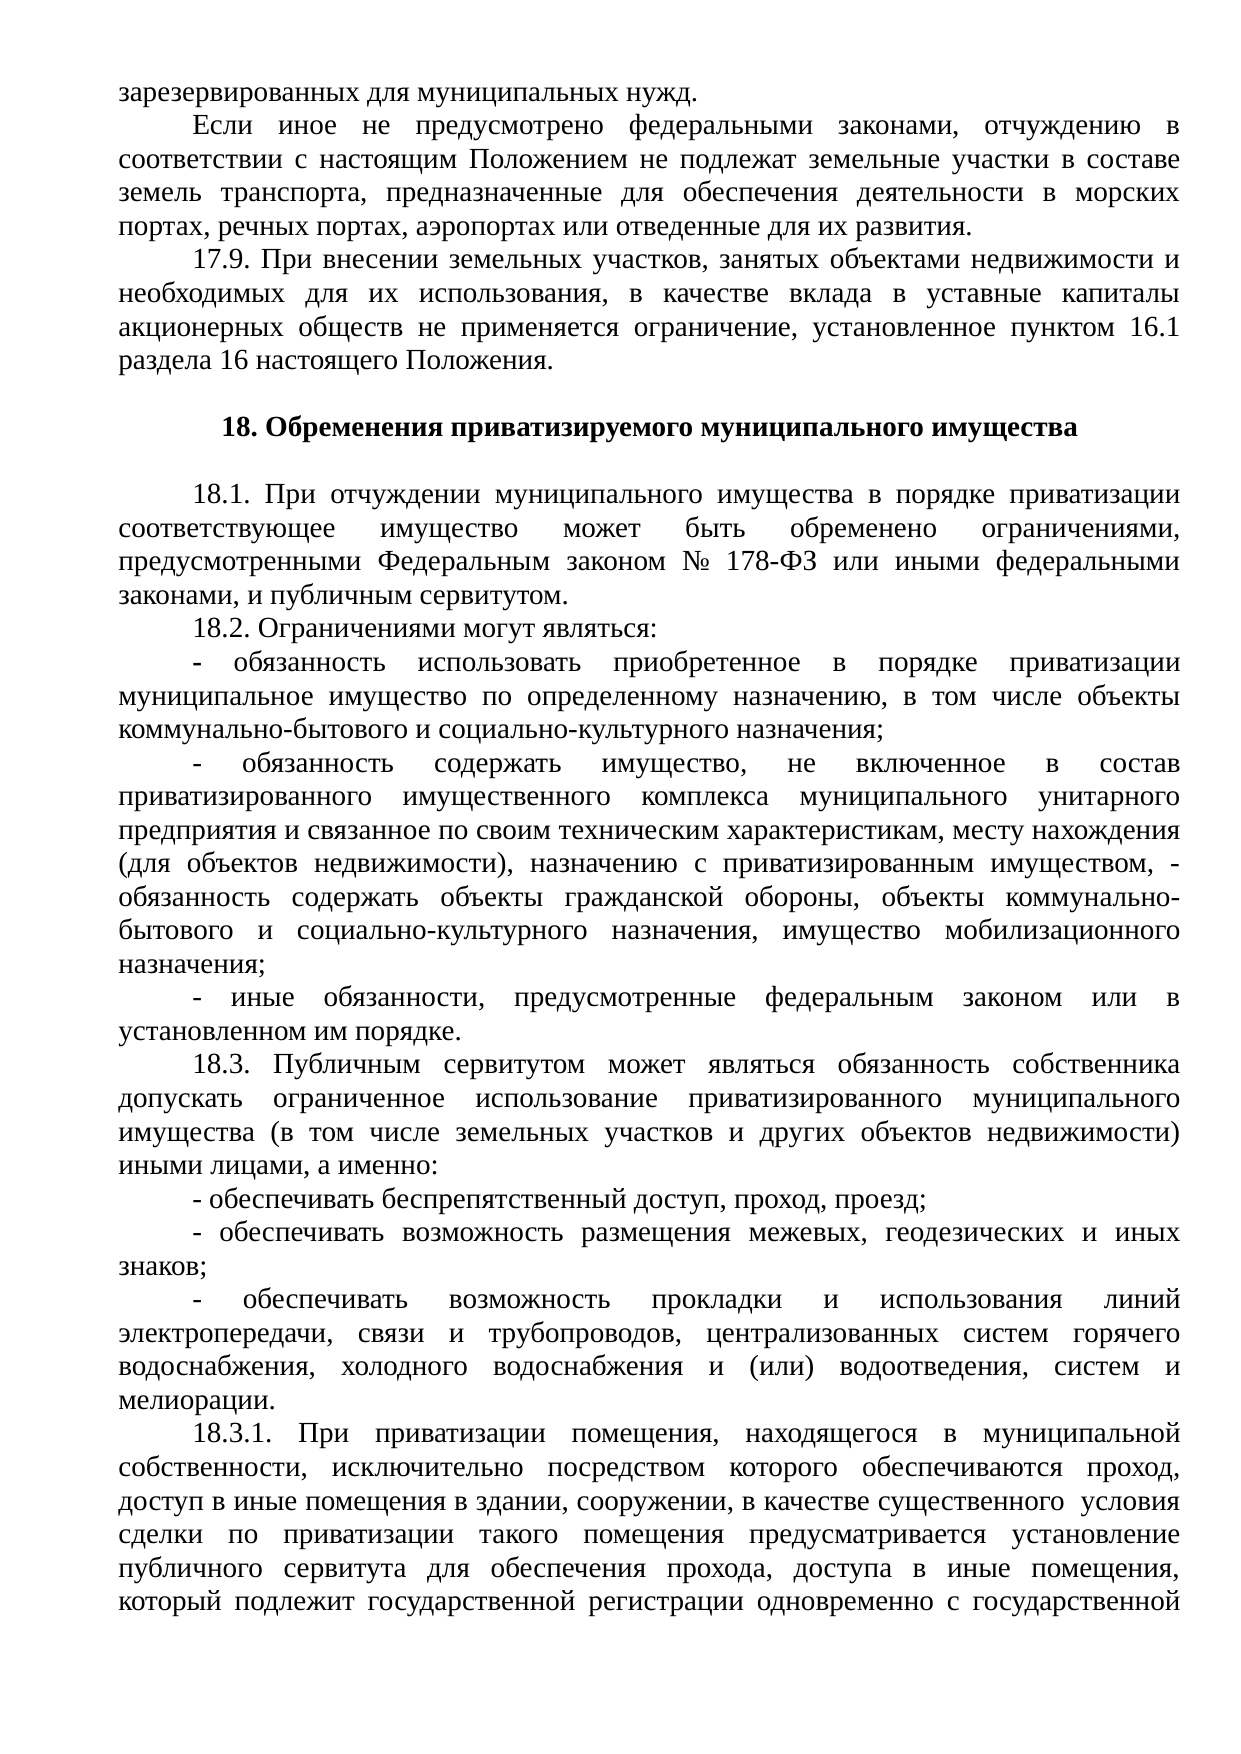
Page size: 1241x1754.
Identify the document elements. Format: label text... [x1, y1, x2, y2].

text - иные обязанности, предусмотренные федеральным законом или в установленном им порядке. [118, 979, 1181, 1047]
text - обязанность содержать имущество, не включенное в состав приватизированного имущественного комплекса муниципального унитарного предприятия и связанное по своим техническим характеристикам, месту нахождения (для объектов недвижимости), назначению с приватизированным имуществом, - обязанность содержать объекты гражданской обороны, объекты коммунально-бытового и социально-культурного назначения, имущество мобилизационного назначения; [118, 745, 1181, 979]
text Если иное не предусмотрено федеральными законами, отчуждению в соответствии с настоящим Положением не подлежат земельные участки в составе земель транспорта, предназначенные для обеспечения деятельности в морских портах, речных портах, аэропортах или отведенные для их развития. [118, 107, 1181, 242]
text 18.1. При отчуждении муниципального имущества в порядке приватизации соответствующее имущество может быть обременено ограничениями, предусмотренными Федеральным законом № 178-ФЗ или иными федеральными законами, и публичным сервитутом. [118, 476, 1181, 611]
text 18.3.1. При приватизации помещения, находящегося в муниципальной собственности, исключительно посредством которого обеспечиваются проход, доступ в иные помещения в здании, сооружении, в качестве существенного условия сделки по приватизации такого помещения предусматривается установление публичного сервитута для обеспечения прохода, доступа в иные помещения, который подлежит государственной регистрации одновременно с государственной [118, 1416, 1181, 1617]
text 17.9. При внесении земельных участков, занятых объектами недвижимости и необходимых для их использования, в качестве вклада в уставные капиталы акционерных обществ не применяется ограничение, установленное пунктом 16.1 раздела 16 настоящего Положения. [118, 242, 1181, 376]
text - обеспечивать возможность прокладки и использования линий электропередачи, связи и трубопроводов, централизованных систем горячего водоснабжения, холодного водоснабжения и (или) водоотведения, систем и мелиорации. [118, 1281, 1181, 1416]
text - обязанность использовать приобретенное в порядке приватизации муниципальное имущество по определенному назначению, в том числе объекты коммунально-бытового и социально-культурного назначения; [118, 644, 1181, 745]
text 18.3. Публичным сервитутом может являться обязанность собственника допускать ограниченное использование приватизированного муниципального имущества (в том числе земельных участков и других объектов недвижимости) иными лицами, а именно: [118, 1047, 1181, 1181]
text - обеспечивать возможность размещения межевых, геодезических и иных знаков; [118, 1214, 1181, 1281]
text - обеспечивать беспрепятственный доступ, проход, проезд; [118, 1181, 1181, 1214]
text зарезервированных для муниципальных нужд. [118, 74, 1181, 107]
text 18. Обременения приватизируемого муниципального имущества [118, 409, 1181, 443]
text 18.2. Ограничениями могут являться: [118, 611, 1181, 644]
